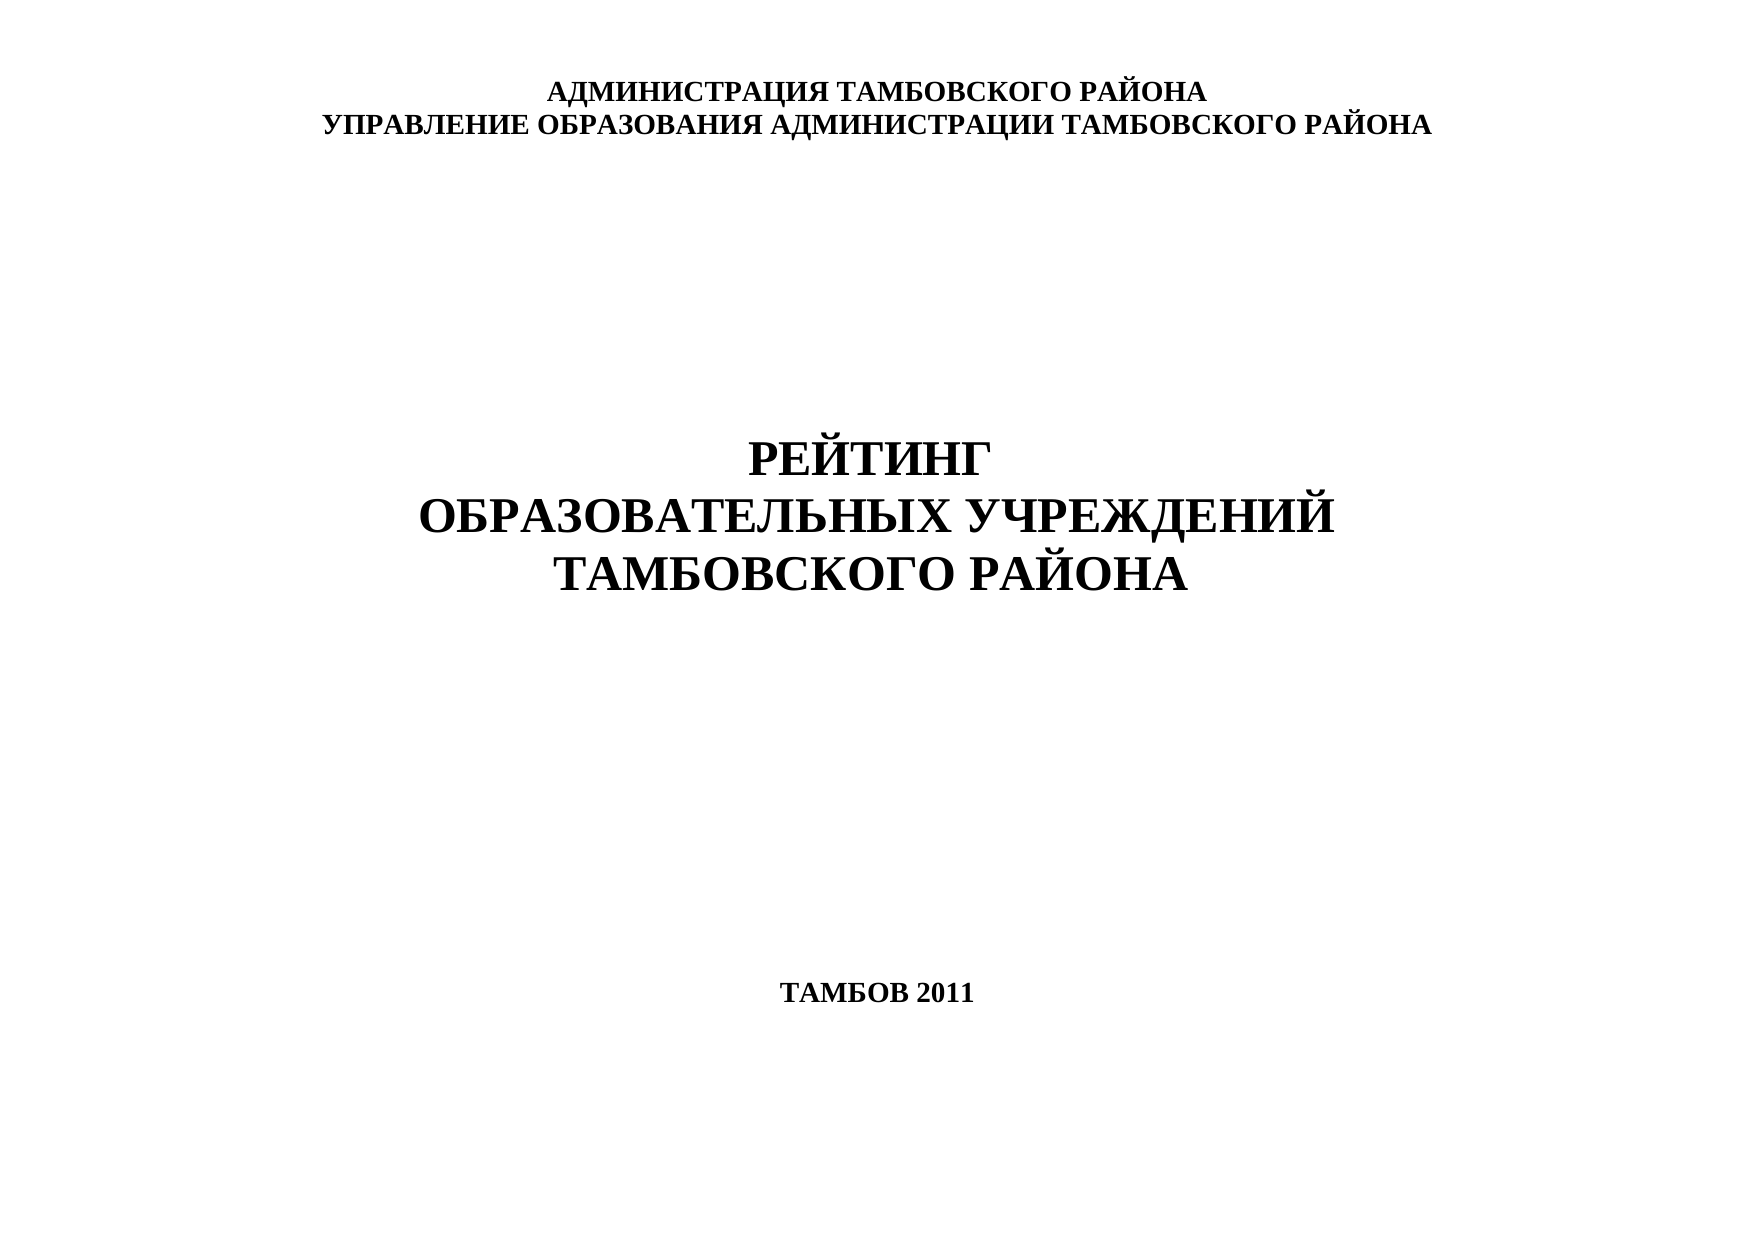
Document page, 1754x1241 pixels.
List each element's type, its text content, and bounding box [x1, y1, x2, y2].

text УПРАВЛЕНИЕ ОБРАЗОВАНИЯ АДМИНИСТРАЦИИ ТАМБОВСКОГО РАЙОНА [118, 107, 1636, 141]
text ОБРАЗОВАТЕЛЬНЫХ УЧРЕЖДЕНИЙ [118, 486, 1636, 543]
text РЕЙТИНГ [118, 428, 1636, 486]
subtitle ТАМБОВ 2011 [118, 975, 1636, 1008]
text АДМИНИСТРАЦИЯ ТАМБОВСКОГО РАЙОНА [118, 74, 1636, 107]
text ТАМБОВСКОГО РАЙОНА [118, 543, 1636, 601]
